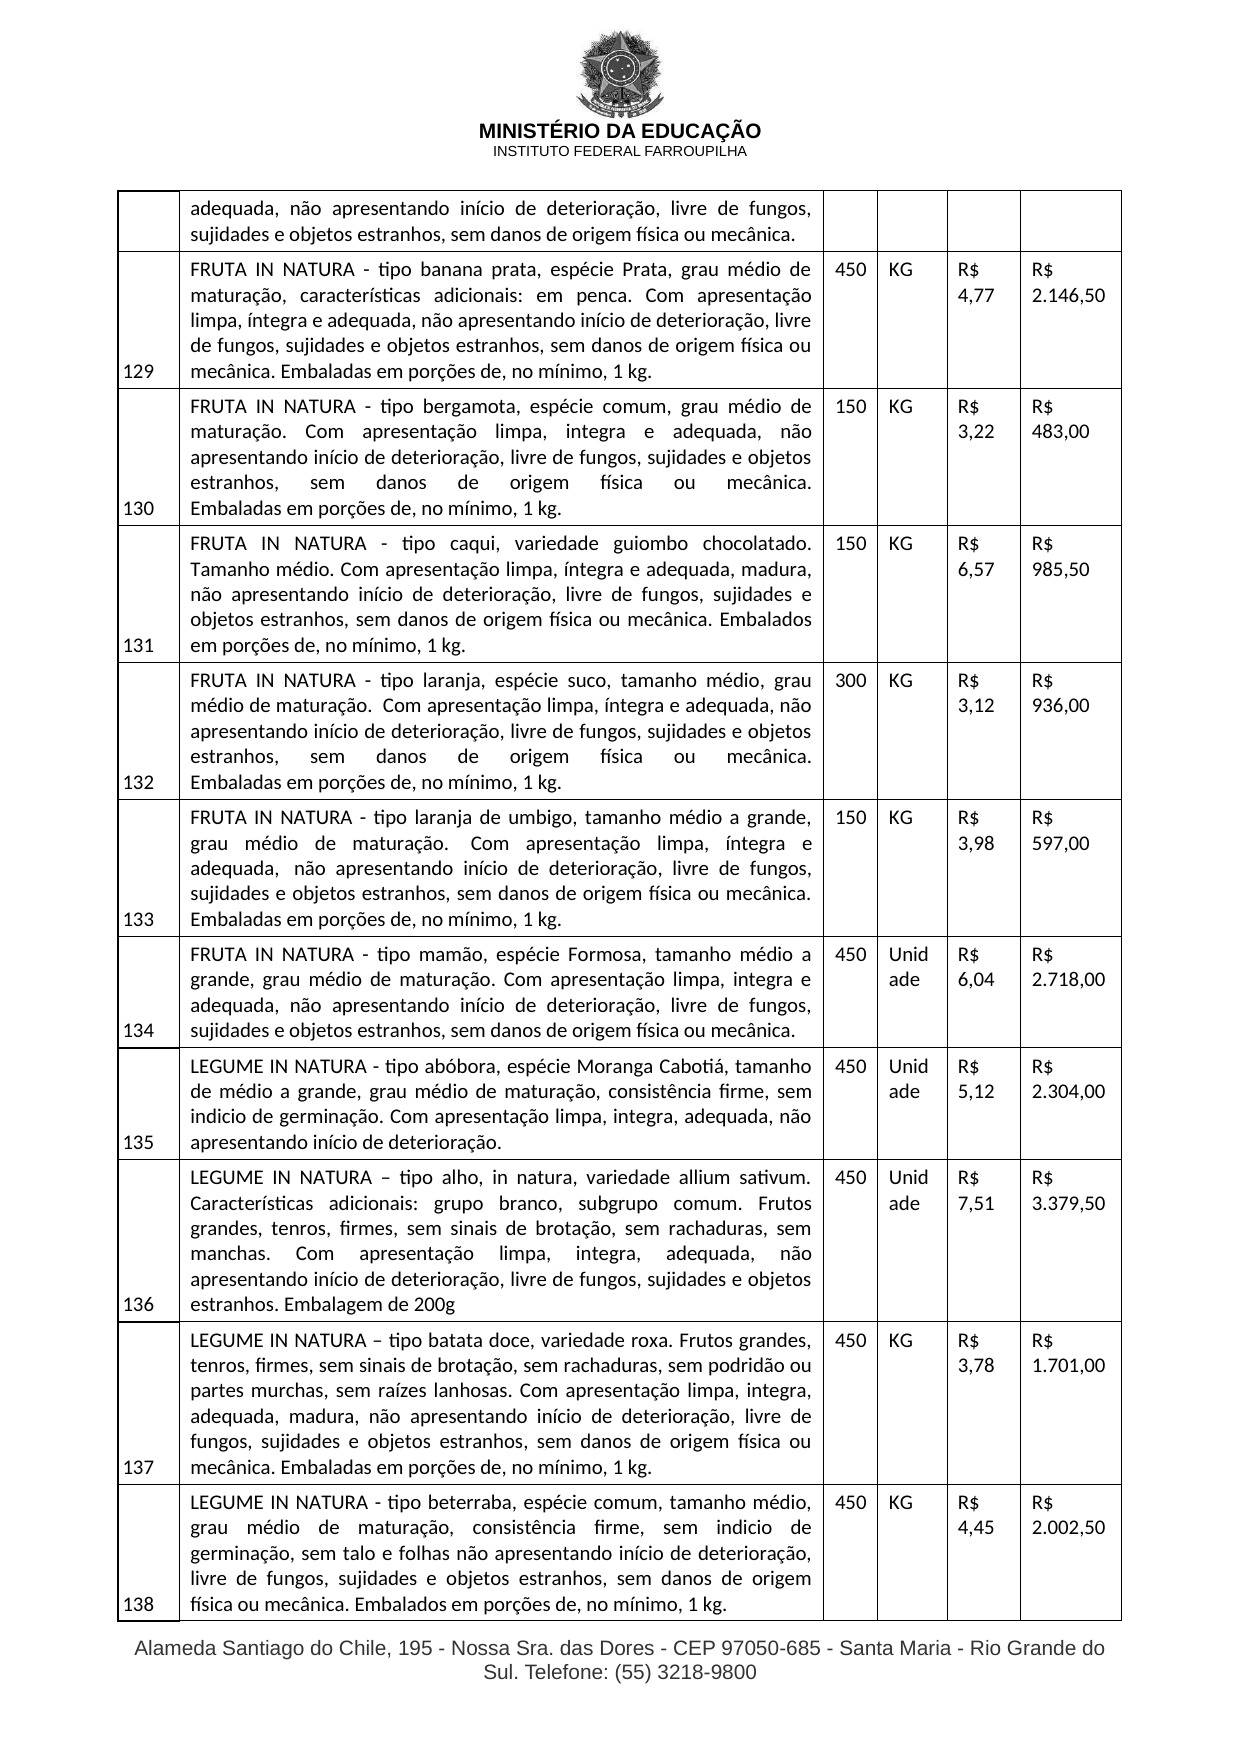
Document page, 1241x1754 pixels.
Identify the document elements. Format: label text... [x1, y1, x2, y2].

table_cell R$ 3,22 [948, 389, 1020, 524]
table_cell R$ 3.379,50 [1021, 1160, 1121, 1321]
table_cell R$ 6,04 [948, 937, 1020, 1047]
table_cell R$ 483,00 [1021, 389, 1121, 524]
table_cell 131 [119, 526, 179, 662]
table_cell KG [878, 1485, 947, 1620]
table_cell KG [878, 389, 947, 524]
table_cell R$ 3,12 [948, 663, 1020, 798]
table_cell KG [878, 1322, 947, 1483]
table_cell R$ 597,00 [1021, 800, 1121, 936]
table_cell LEGUME IN NATURA - tipo abóbora, espécie Moranga Cabotiá, tamanho de médio a grande, grau médio de maturação, consistência firme, sem indicio de germinação. Com apresentação limpa, integra, adequada, não apresentando início de deterioração. [180, 1048, 823, 1159]
table_cell Unidade [878, 1160, 947, 1321]
table_cell KG [878, 800, 947, 936]
table_cell R$ 3,98 [948, 800, 1020, 936]
table_cell 130 [119, 389, 179, 524]
table_cell 300 [824, 663, 877, 798]
table_cell LEGUME IN NATURA - tipo beterraba, espécie comum, tamanho médio, grau médio de maturação, consistência firme, sem indicio de germinação, sem talo e folhas não apresentando início de deterioração, livre de fungos, sujidades e objetos estranhos, sem danos de origem física ou mecânica. Embalados em porções de, no mínimo, 1 kg. [180, 1485, 823, 1620]
table_cell R$ 3,78 [948, 1322, 1020, 1483]
table_cell Unidade [878, 1048, 947, 1159]
table_cell R$ 1.701,00 [1021, 1322, 1121, 1483]
table_cell 133 [119, 800, 179, 936]
table_cell R$ 2.002,50 [1021, 1485, 1121, 1620]
table_cell 137 [119, 1323, 179, 1483]
table_cell R$ 2.718,00 [1021, 937, 1121, 1047]
table_cell 138 [119, 1485, 179, 1620]
table_cell 136 [119, 1160, 179, 1321]
table_cell FRUTA IN NATURA - tipo caqui, variedade guiombo chocolatado. Tamanho médio. Com apresentação limpa, íntegra e adequada, madura, não apresentando início de deterioração, livre de fungos, sujidades e objetos estranhos, sem danos de origem física ou mecânica. Embalados em porções de, no mínimo, 1 kg. [180, 526, 823, 662]
table_cell 450 [824, 1160, 877, 1321]
table_cell 450 [824, 1048, 877, 1159]
table_cell R$ 5,12 [948, 1048, 1020, 1159]
table_cell R$ 985,50 [1021, 526, 1121, 662]
table_cell LEGUME IN NATURA – tipo batata doce, variedade roxa. Frutos grandes, tenros, firmes, sem sinais de brotação, sem rachaduras, sem podridão ou partes murchas, sem raízes lanhosas. Com apresentação limpa, integra, adequada, madura, não apresentando início de deterioração, livre de fungos, sujidades e objetos estranhos, sem danos de origem física ou mecânica. Embaladas em porções de, no mínimo, 1 kg. [180, 1322, 823, 1483]
table_cell 129 [119, 252, 179, 388]
table_cell FRUTA IN NATURA - tipo laranja de umbigo, tamanho médio a grande, grau médio de maturação. Com apresentação limpa, íntegra e adequada, não apresentando início de deterioração, livre de fungos, sujidades e objetos estranhos, sem danos de origem física ou mecânica. Embaladas em porções de, no mínimo, 1 kg. [180, 800, 823, 936]
table_cell 135 [119, 1049, 179, 1159]
table_cell R$ 936,00 [1021, 663, 1121, 798]
table_cell KG [878, 663, 947, 798]
table_cell R$ 2.146,50 [1021, 252, 1121, 388]
table_cell [119, 192, 179, 251]
table_cell KG [878, 526, 947, 662]
table_cell KG [878, 252, 947, 388]
table_cell FRUTA IN NATURA - tipo bergamota, espécie comum, grau médio de maturação. Com apresentação limpa, integra e adequada, não apresentando início de deterioração, livre de fungos, sujidades e objetos estranhos, sem danos de origem física ou mecânica. Embaladas em porções de, no mínimo, 1 kg. [180, 389, 823, 524]
table_cell FRUTA IN NATURA - tipo banana prata, espécie Prata, grau médio de maturação, características adicionais: em penca. Com apresentação limpa, íntegra e adequada, não apresentando início de deterioração, livre de fungos, sujidades e objetos estranhos, sem danos de origem física ou mecânica. Embaladas em porções de, no mínimo, 1 kg. [180, 252, 823, 388]
table_cell LEGUME IN NATURA – tipo alho, in natura, variedade allium sativum. Características adicionais: grupo branco, subgrupo comum. Frutos grandes, tenros, firmes, sem sinais de brotação, sem rachaduras, sem manchas. Com apresentação limpa, integra, adequada, não apresentando início de deterioração, livre de fungos, sujidades e objetos estranhos. Embalagem de 200g [180, 1160, 823, 1321]
table_cell [948, 191, 1020, 251]
table_cell 450 [824, 1485, 877, 1620]
table_cell 150 [824, 800, 877, 936]
table_cell [878, 191, 947, 251]
table_cell Unidade [878, 937, 947, 1047]
table_cell 450 [824, 937, 877, 1047]
table_cell R$ 2.304,00 [1021, 1048, 1121, 1159]
table_cell 450 [824, 252, 877, 388]
table_cell FRUTA IN NATURA - tipo laranja, espécie suco, tamanho médio, grau médio de maturação. Com apresentação limpa, íntegra e adequada, não apresentando início de deterioração, livre de fungos, sujidades e objetos estranhos, sem danos de origem física ou mecânica. Embaladas em porções de, no mínimo, 1 kg. [180, 663, 823, 798]
table_cell [1021, 191, 1121, 251]
table_cell R$ 7,51 [948, 1160, 1020, 1321]
table_cell R$ 6,57 [948, 526, 1020, 662]
table_cell FRUTA IN NATURA - tipo mamão, espécie Formosa, tamanho médio a grande, grau médio de maturação. Com apresentação limpa, integra e adequada, não apresentando início de deterioração, livre de fungos, sujidades e objetos estranhos, sem danos de origem física ou mecânica. [180, 937, 823, 1047]
table_cell [824, 191, 877, 251]
table_cell 150 [824, 389, 877, 524]
table_cell R$ 4,45 [948, 1485, 1020, 1620]
table_cell 150 [824, 526, 877, 662]
table_cell 134 [119, 937, 179, 1047]
table_cell R$ 4,77 [948, 252, 1020, 388]
table_cell adequada, não apresentando início de deterioração, livre de fungos, sujidades e objetos estranhos, sem danos de origem física ou mecânica. [180, 191, 823, 251]
table_cell 132 [119, 663, 179, 798]
table_cell 450 [824, 1322, 877, 1483]
